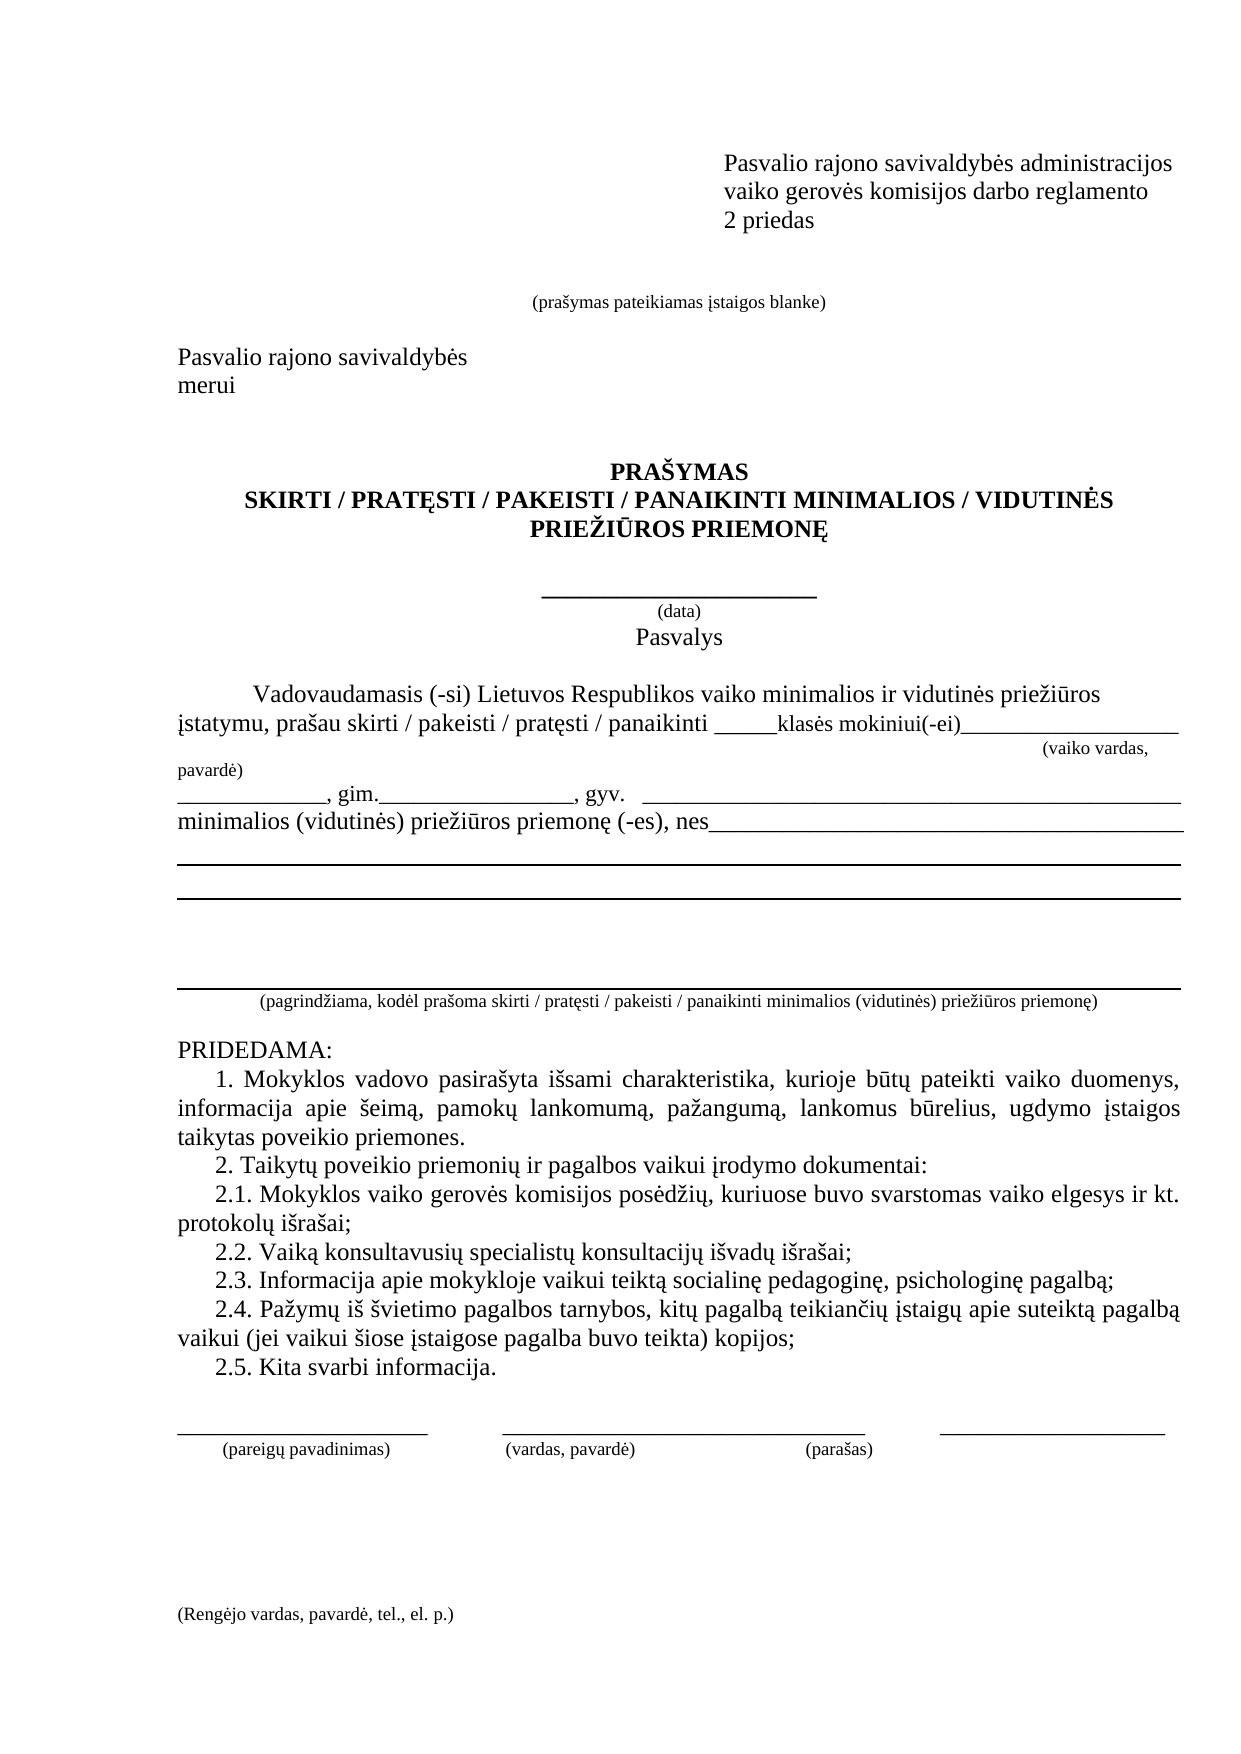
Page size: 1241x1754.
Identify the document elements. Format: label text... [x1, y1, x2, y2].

text 2. Taikytų poveikio priemonių ir pagalbos vaikui įrodymo dokumentai: [215, 1151, 1181, 1179]
text vaiko gerovės komisijos darbo reglamento [723, 176, 1181, 205]
text _____________, gim._________________, gyv. _______________________________________________ [177, 780, 1181, 806]
text ______________________ [177, 572, 1181, 600]
text (Rengėjo vardas, pavardė, tel., el. p.) [177, 1603, 1181, 1625]
text Pasvalio rajono savivaldybės administracijos [723, 148, 1181, 176]
text 2.4. Pažymų iš švietimo pagalbos tarnybos, kitų pagalbą teikiančių įstaigų apie suteiktą pagalbą vaikui (jei vaikui šiose įstaigose pagalba buvo teikta) kopijos; [177, 1294, 1181, 1352]
text (data) [177, 600, 1181, 622]
text Pasvalio rajono savivaldybės [177, 342, 1181, 370]
text 2.3. Informacija apie mokykloje vaikui teiktą socialinę pedagoginę, psichologinę pagalbą; [215, 1266, 1181, 1294]
text (pareigų pavadinimas) (vardas, pavardė) (parašas) [177, 1438, 1181, 1459]
text 2.1. Mokyklos vaiko gerovės komisijos posėdžių, kuriuose buvo svarstomas vaiko elgesys ir kt. protokolų išrašai; [177, 1179, 1181, 1237]
text 2.5. Kita svarbi informacija. [215, 1352, 1181, 1381]
text merui [177, 370, 1181, 399]
text PRAŠYMAS [177, 457, 1181, 485]
text Vadovaudamasis (-si) Lietuvos Respublikos vaiko minimalios ir vidutinės priežiūros įstatymu, prašau skirti / pakeisti / pratęsti / panaikinti _____klasės mokiniui(-ei)___________________ [177, 679, 1181, 737]
text 1. Mokyklos vadovo pasirašyta išsami charakteristika, kurioje būtų pateikti vaiko duomenys, informacija apie šeimą, pamokų lankomumą, pažangumą, lankomus būrelius, ugdymo įstaigos taikytas poveikio priemones. [177, 1064, 1181, 1151]
text 2.2. Vaiką konsultavusių specialistų konsultacijų išvadų išrašai; [215, 1237, 1181, 1266]
text ____________________ _____________________________ __________________ [177, 1409, 1181, 1438]
text 2 priedas [723, 205, 1181, 234]
text Pasvalys [177, 622, 1181, 651]
text (vaiko vardas, pavardė) [177, 737, 1181, 780]
text (pagrindžiama, kodėl prašoma skirti / pratęsti / pakeisti / panaikinti minimalios (vidutinės) priežiūros priemonę) [177, 990, 1181, 1011]
text PRIDEDAMA: [177, 1036, 1181, 1064]
text minimalios (vidutinės) priežiūros priemonę (-es), nes______________________________________ [177, 806, 1196, 835]
text (prašymas pateikiamas įstaigos blanke) [177, 291, 1181, 313]
text SKIRTI / PRATĘSTI / PAKEISTI / PANAIKINTI MINIMALIOS / VIDUTINĖS PRIEŽIŪROS PRIEMONĘ [177, 485, 1181, 543]
